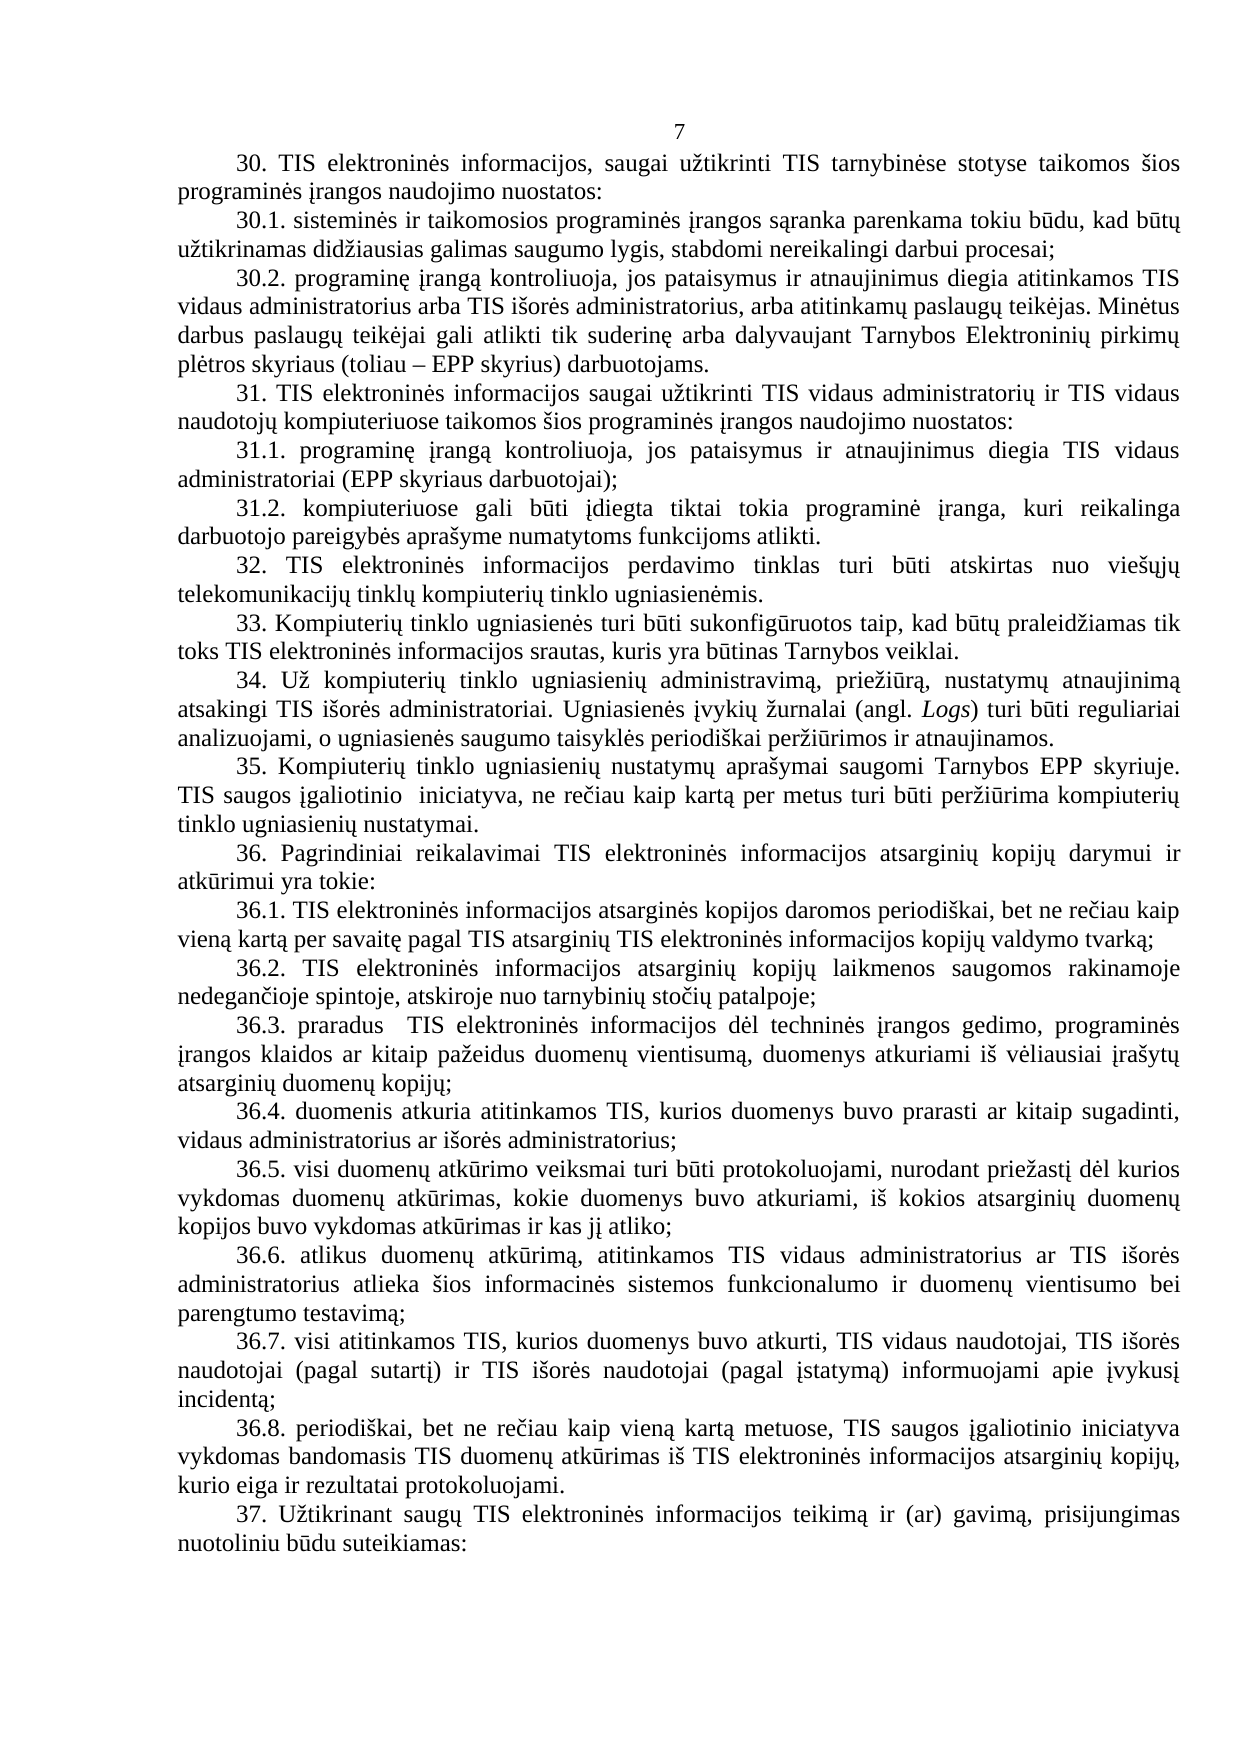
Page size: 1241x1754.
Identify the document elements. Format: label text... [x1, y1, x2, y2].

text 36.4. duomenis atkuria atitinkamos TIS, kurios duomenys buvo prarasti ar kitaip sugadinti, vidaus administratorius ar išorės administratorius; [177, 1096, 1181, 1154]
text 35. Kompiuterių tinklo ugniasienių nustatymų aprašymai saugomi Tarnybos EPP skyriuje. TIS saugos įgaliotinio iniciatyva, ne rečiau kaip kartą per metus turi būti peržiūrima kompiuterių tinklo ugniasienių nustatymai. [177, 751, 1181, 838]
text 31.1. programinę įrangą kontroliuoja, jos pataisymus ir atnaujinimus diegia TIS vidaus administratoriai (EPP skyriaus darbuotojai); [177, 435, 1181, 493]
text 34. Už kompiuterių tinklo ugniasienių administravimą, priežiūrą, nustatymų atnaujinimą atsakingi TIS išorės administratoriai. Ugniasienės įvykių žurnalai (angl. Logs) turi būti reguliariai analizuojami, o ugniasienės saugumo taisyklės periodiškai peržiūrimos ir atnaujinamos. [177, 665, 1181, 751]
text 33. Kompiuterių tinklo ugniasienės turi būti sukonfigūruotos taip, kad būtų praleidžiamas tik toks TIS elektroninės informacijos srautas, kuris yra būtinas Tarnybos veiklai. [177, 608, 1181, 665]
text 36.5. visi duomenų atkūrimo veiksmai turi būti protokoluojami, nurodant priežastį dėl kurios vykdomas duomenų atkūrimas, kokie duomenys buvo atkuriami, iš kokios atsarginių duomenų kopijos buvo vykdomas atkūrimas ir kas jį atliko; [177, 1154, 1181, 1240]
text 37. Užtikrinant saugų TIS elektroninės informacijos teikimą ir (ar) gavimą, prisijungimas nuotoliniu būdu suteikiamas: [177, 1499, 1181, 1556]
text 36.2. TIS elektroninės informacijos atsarginių kopijų laikmenos saugomos rakinamoje nedegančioje spintoje, atskiroje nuo tarnybinių stočių patalpoje; [177, 953, 1181, 1010]
text 36.6. atlikus duomenų atkūrimą, atitinkamos TIS vidaus administratorius ar TIS išorės administratorius atlieka šios informacinės sistemos funkcionalumo ir duomenų vientisumo bei parengtumo testavimą; [177, 1240, 1181, 1326]
text 30.1. sisteminės ir taikomosios programinės įrangos sąranka parenkama tokiu būdu, kad būtų užtikrinamas didžiausias galimas saugumo lygis, stabdomi nereikalingi darbui procesai; [177, 205, 1181, 263]
text 30.2. programinę įrangą kontroliuoja, jos pataisymus ir atnaujinimus diegia atitinkamos TIS vidaus administratorius arba TIS išorės administratorius, arba atitinkamų paslaugų teikėjas. Minėtus darbus paslaugų teikėjai gali atlikti tik suderinę arba dalyvaujant Tarnybos Elektroninių pirkimų plėtros skyriaus (toliau – EPP skyrius) darbuotojams. [177, 263, 1181, 378]
text 31.2. kompiuteriuose gali būti įdiegta tiktai tokia programinė įranga, kuri reikalinga darbuotojo pareigybės aprašyme numatytoms funkcijoms atlikti. [177, 493, 1181, 550]
text 32. TIS elektroninės informacijos perdavimo tinklas turi būti atskirtas nuo viešųjų telekomunikacijų tinklų kompiuterių tinklo ugniasienėmis. [177, 550, 1181, 608]
text 36.1. TIS elektroninės informacijos atsarginės kopijos daromos periodiškai, bet ne rečiau kaip vieną kartą per savaitę pagal TIS atsarginių TIS elektroninės informacijos kopijų valdymo tvarką; [177, 895, 1181, 953]
text 31. TIS elektroninės informacijos saugai užtikrinti TIS vidaus administratorių ir TIS vidaus naudotojų kompiuteriuose taikomos šios programinės įrangos naudojimo nuostatos: [177, 378, 1181, 435]
text 36. Pagrindiniai reikalavimai TIS elektroninės informacijos atsarginių kopijų darymui ir atkūrimui yra tokie: [177, 838, 1181, 895]
text 36.7. visi atitinkamos TIS, kurios duomenys buvo atkurti, TIS vidaus naudotojai, TIS išorės naudotojai (pagal sutartį) ir TIS išorės naudotojai (pagal įstatymą) informuojami apie įvykusį incidentą; [177, 1326, 1181, 1413]
text 36.8. periodiškai, bet ne rečiau kaip vieną kartą metuose, TIS saugos įgaliotinio iniciatyva vykdomas bandomasis TIS duomenų atkūrimas iš TIS elektroninės informacijos atsarginių kopijų, kurio eiga ir rezultatai protokoluojami. [177, 1413, 1181, 1499]
text 30. TIS elektroninės informacijos, saugai užtikrinti TIS tarnybinėse stotyse taikomos šios programinės įrangos naudojimo nuostatos: [177, 148, 1181, 205]
text 36.3. praradus TIS elektroninės informacijos dėl techninės įrangos gedimo, programinės įrangos klaidos ar kitaip pažeidus duomenų vientisumą, duomenys atkuriami iš vėliausiai įrašytų atsarginių duomenų kopijų; [177, 1010, 1181, 1096]
